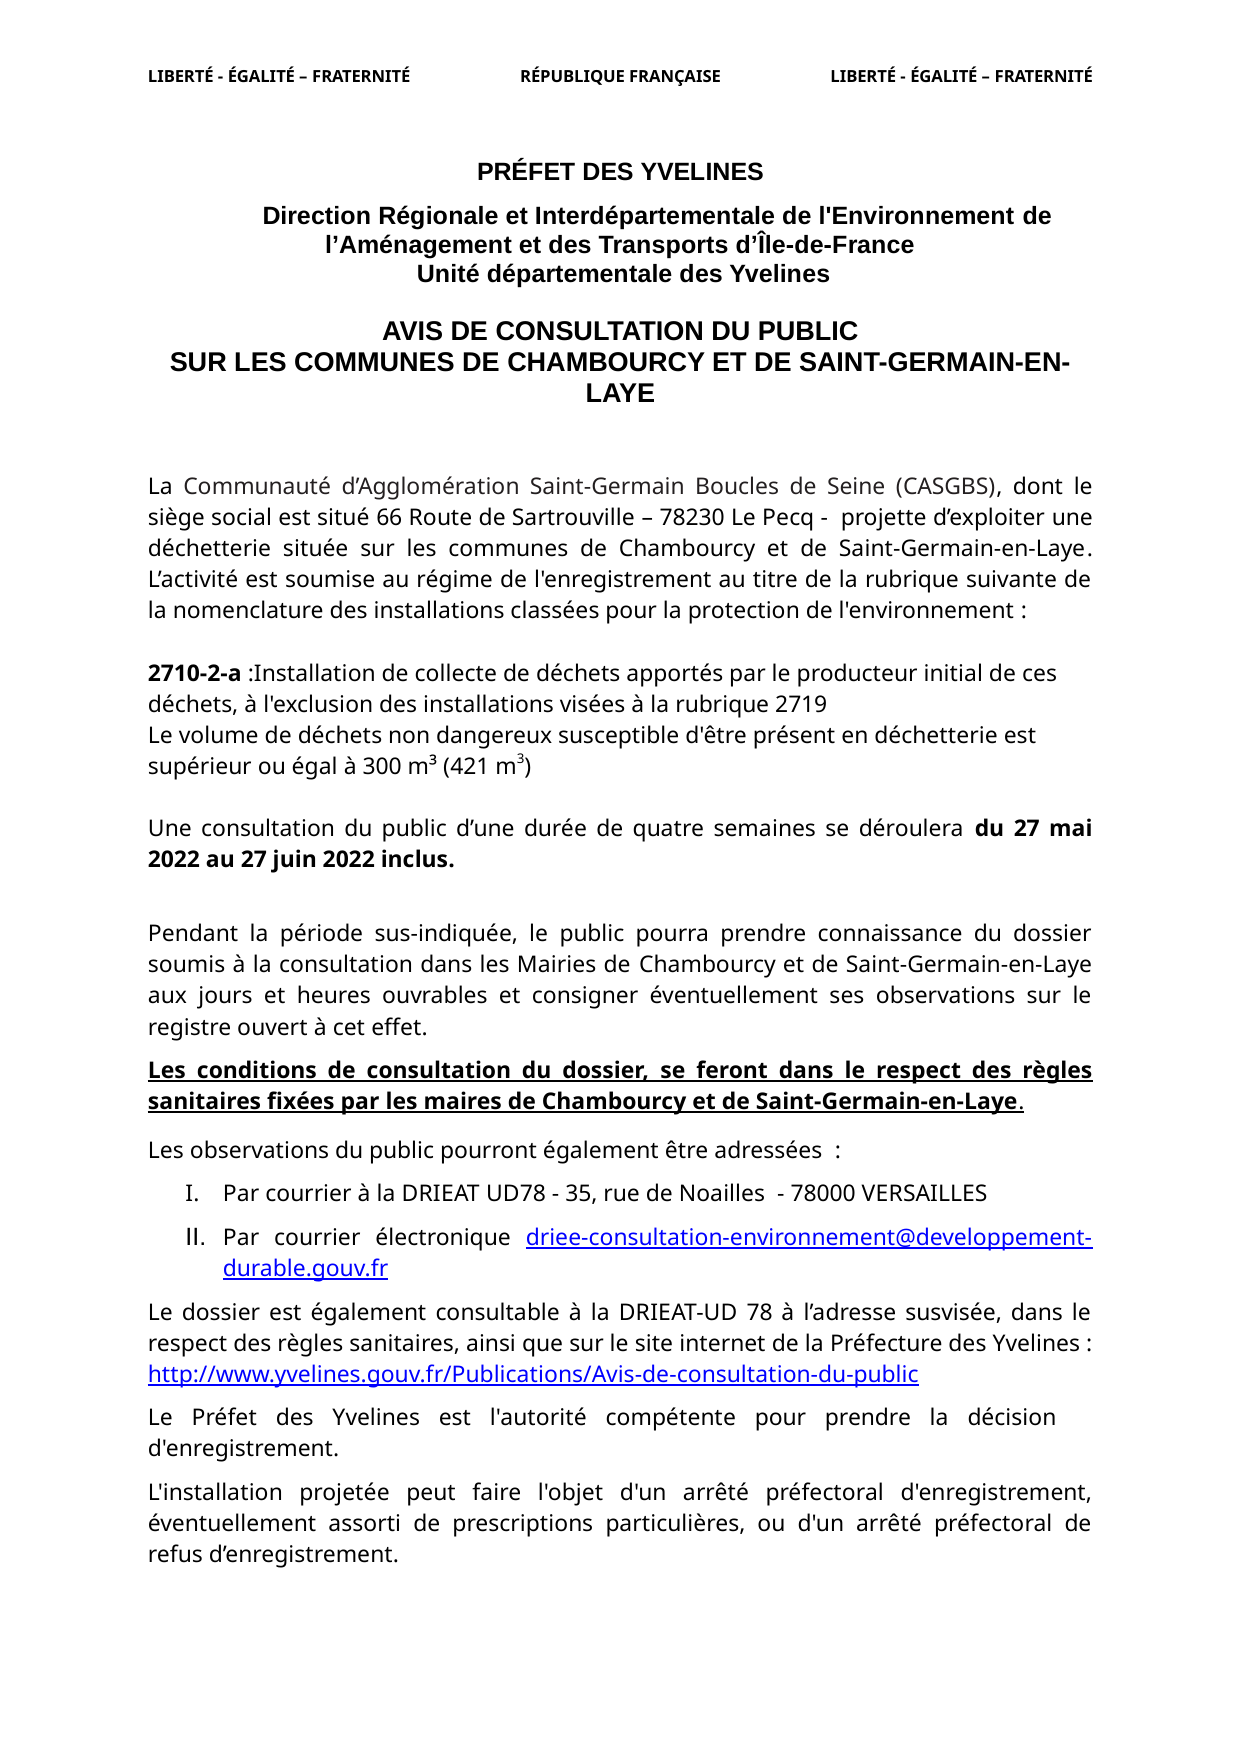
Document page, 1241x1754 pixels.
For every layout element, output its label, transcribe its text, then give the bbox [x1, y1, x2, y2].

text Le dossier est également consultable à la DRIEAT-UD 78 à l’adresse susvisée, dans le respect des règles sanitaires, ainsi que sur le site internet de la Préfecture des Yvelines : http://www.yvelines.gouv.fr/Publications/Avis-de-consultation-du-public [148, 1295, 1093, 1388]
text La Communauté d’Agglomération Saint-Germain Boucles de Seine (CASGBS), dont le siège social est situé 66 Route de Sartrouville – 78230 Le Pecq - projette d’exploiter une déchetterie située sur les communes de Chambourcy et de Saint-Germain-en-Laye. L’activité est soumise au régime de l'enregistrement au titre de la rubrique suivante de la nomenclature des installations classées pour la protection de l'environnement : [148, 470, 1093, 625]
text Pendant la période sus-indiquée, le public pourra prendre connaissance du dossier soumis à la consultation dans les Mairies de Chambourcy et de Saint-Germain-en-Laye aux jours et heures ouvrables et consigner éventuellement ses observations sur le registre ouvert à cet effet. [148, 917, 1093, 1041]
list Par courrier à la DRIEAT UD78 - 35, rue de Noailles - 78000 VERSAILLES [185, 1177, 1093, 1208]
text Direction Régionale et Interdépartementale de l'Environnement de l’Aménagement et des Transports d’Île-de-France [148, 201, 1093, 259]
text Le Préfet des Yvelines est l'autorité compétente pour prendre la décision d'enregistrement. [148, 1401, 1057, 1463]
text Le volume de déchets non dangereux susceptible d'être présent en déchetterie est supérieur ou égal à 300 m³ (421 m3) [148, 718, 1093, 781]
text AVIS DE CONSULTATION DU PUBLIC [148, 315, 1093, 346]
text Les observations du public pourront également être adressées : [148, 1134, 1093, 1165]
list Par courrier électronique driee-consultation-environnement@developpement-durable.gouv.fr [185, 1221, 1093, 1283]
text sanitaires fixées par les maires de Chambourcy et de Saint-Germain-en-Laye. [148, 1082, 1093, 1116]
subtitle LIBERTÉ - ÉGALITÉ – FRATERNITÉ RÉPUBLIQUE FRANÇAISE LIBERTÉ - ÉGALITÉ – FRATERNITÉ [148, 65, 1093, 87]
text L'installation projetée peut faire l'objet d'un arrêté préfectoral d'enregistrement, éventuellement assorti de prescriptions particulières, ou d'un arrêté préfectoral de refus d’enregistrement. [148, 1476, 1093, 1569]
text Unité départementale des Yvelines [148, 259, 1093, 288]
text Une consultation du public d’une durée de quatre semaines se déroulera du 27 mai 2022 au 27 juin 2022 inclus. [148, 812, 1093, 905]
text 2710-2-a :Installation de collecte de déchets apportés par le producteur initial de ces déchets, à l'exclusion des installations visées à la rubrique 2719 [148, 656, 1093, 718]
text Les conditions de consultation du dossier, se feront dans le respect des règles [148, 1054, 1093, 1080]
text SUR LES COMMUNES DE CHAMBOURCY ET DE SAINT-GERMAIN-EN-LAYE [148, 346, 1093, 408]
text PRÉFET DES YVELINES [148, 157, 1093, 186]
